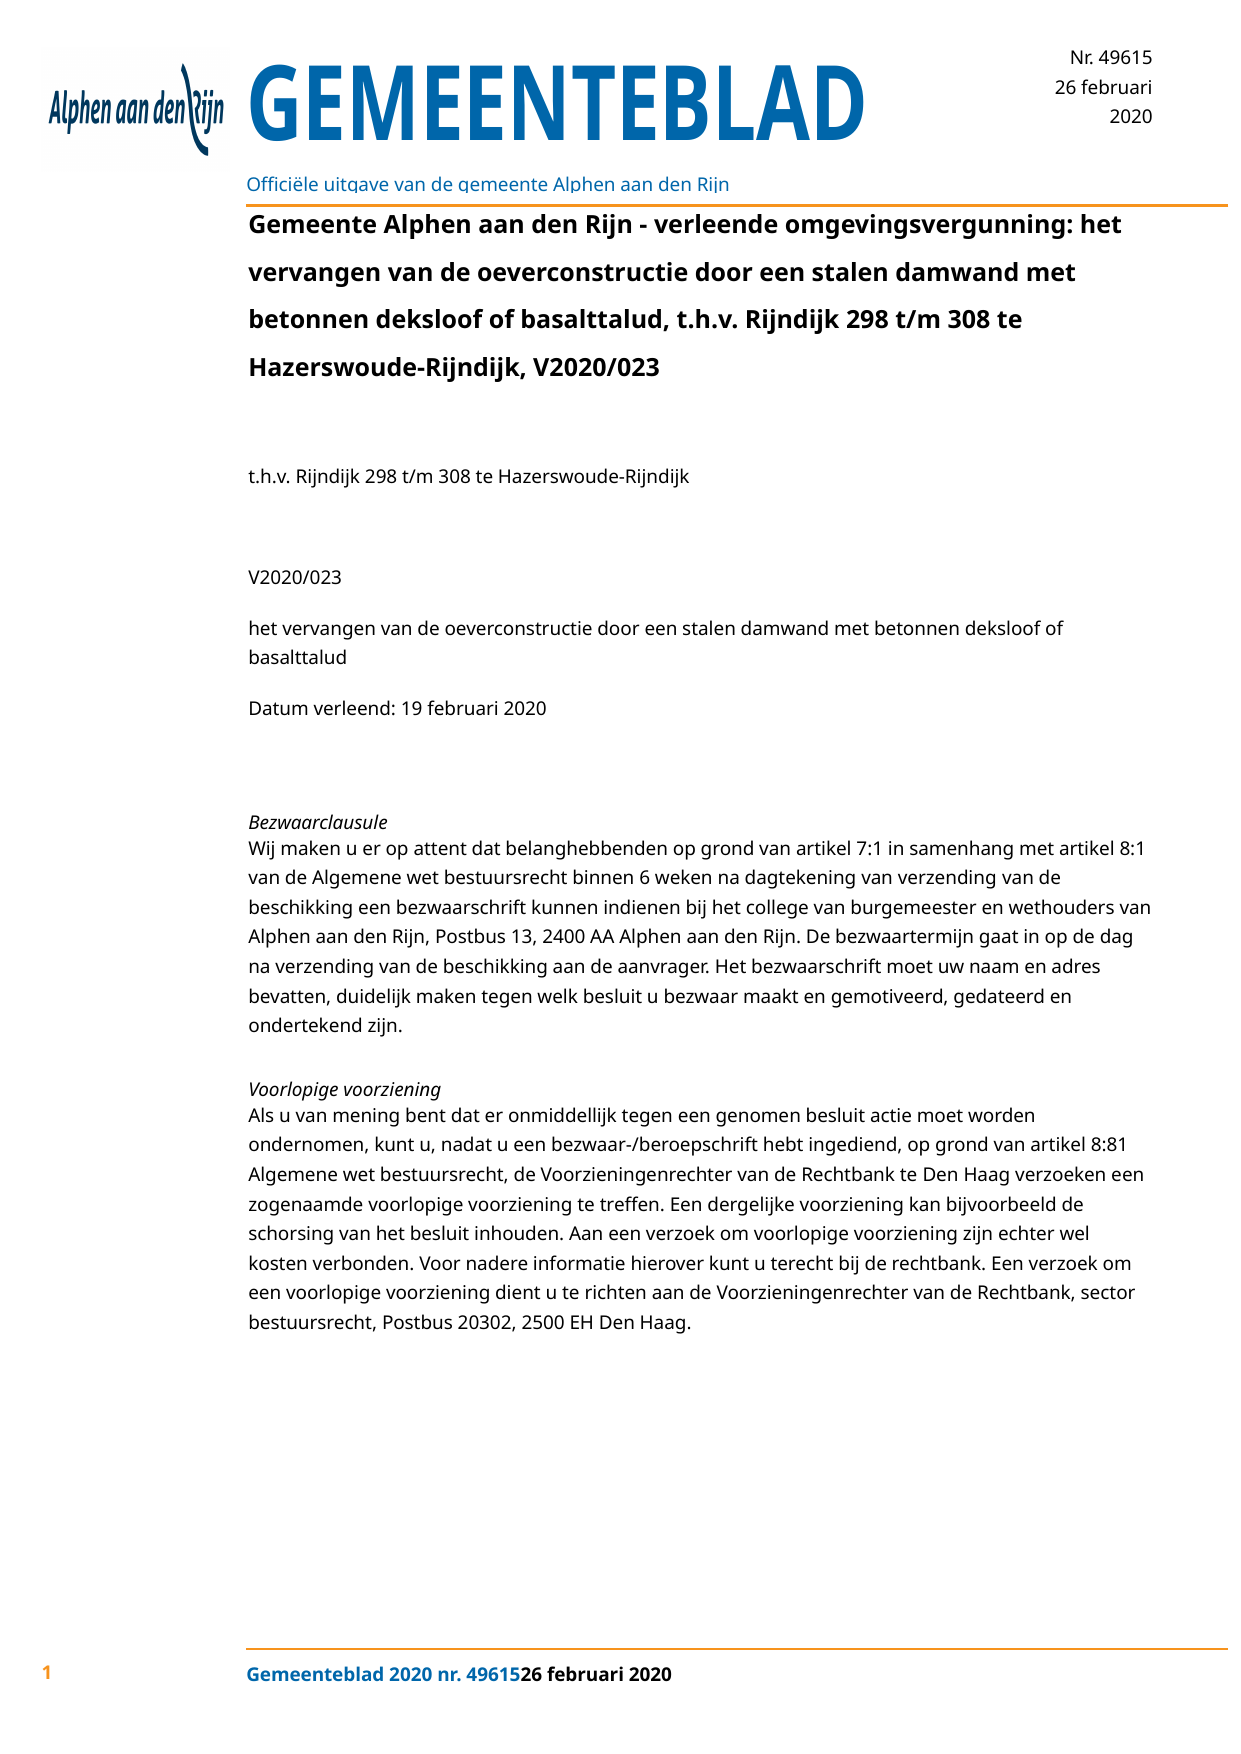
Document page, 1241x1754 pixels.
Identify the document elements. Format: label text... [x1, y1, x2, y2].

text het vervangen van de oeverconstructie door een stalen damwand met betonnen deksloof of basalttalud [248, 615, 1152, 670]
text Als u van mening bent dat er onmiddellijk tegen een genomen besluit actie moet worden ondernomen, kunt u, nadat u een bezwaar-/beroepschrift hebt ingediend, op grond van artikel 8:81 Algemene wet bestuursrecht, de Voorzieningenrechter van de Rechtbank te Den Haag verzoeken een zogenaamde voorlopige voorziening te treffen. Een dergelijke voorziening kan bijvoorbeeld de schorsing van het besluit inhouden. Aan een verzoek om voorlopige voorziening zijn echter wel kosten verbonden. Voor nadere informatie hierover kunt u terecht bij de rechtbank. Een verzoek om een voorlopige voorziening dient u te richten aan de Voorzieningenrechter van de Rechtbank, sector bestuursrecht, Postbus 20302, 2500 EH Den Haag. [248, 1102, 1152, 1335]
picture [41, 47, 231, 172]
text Wij maken u er op attent dat belanghebbenden op grond van artikel 7:1 in samenhang met artikel 8:1 van de Algemene wet bestuursrecht binnen 6 weken na dagtekening van verzending van de beschikking een bezwaarschrift kunnen indienen bij het college van burgemeester en wethouders van Alphen aan den Rijn, Postbus 13, 2400 AA Alphen aan den Rijn. De bezwaartermijn gaat in op de dag na verzending van de beschikking aan de aanvrager. Het bezwaarschrift moet uw naam en adres bevatten, duidelijk maken tegen welk besluit u bezwaar maakt en gemotiveerd, gedateerd en ondertekend zijn. [248, 835, 1152, 1038]
text Voorlopige voorziening [248, 1076, 1152, 1102]
text Bezwaarclausule [248, 809, 1152, 835]
text t.h.v. Rijndijk 298 t/m 308 te Hazerswoude-Rijndijk [248, 463, 1152, 489]
text Gemeente Alphen aan den Rijn - verleende omgevingsvergunning: het vervangen van de oeverconstructie door een stalen damwand met betonnen deksloof of basalttalud, t.h.v. Rijndijk 298 t/m 308 te Hazerswoude-Rijndijk, V2020/023 [248, 207, 1152, 384]
text V2020/023 [248, 564, 1152, 590]
text Datum verleend: 19 februari 2020 [248, 695, 1152, 721]
